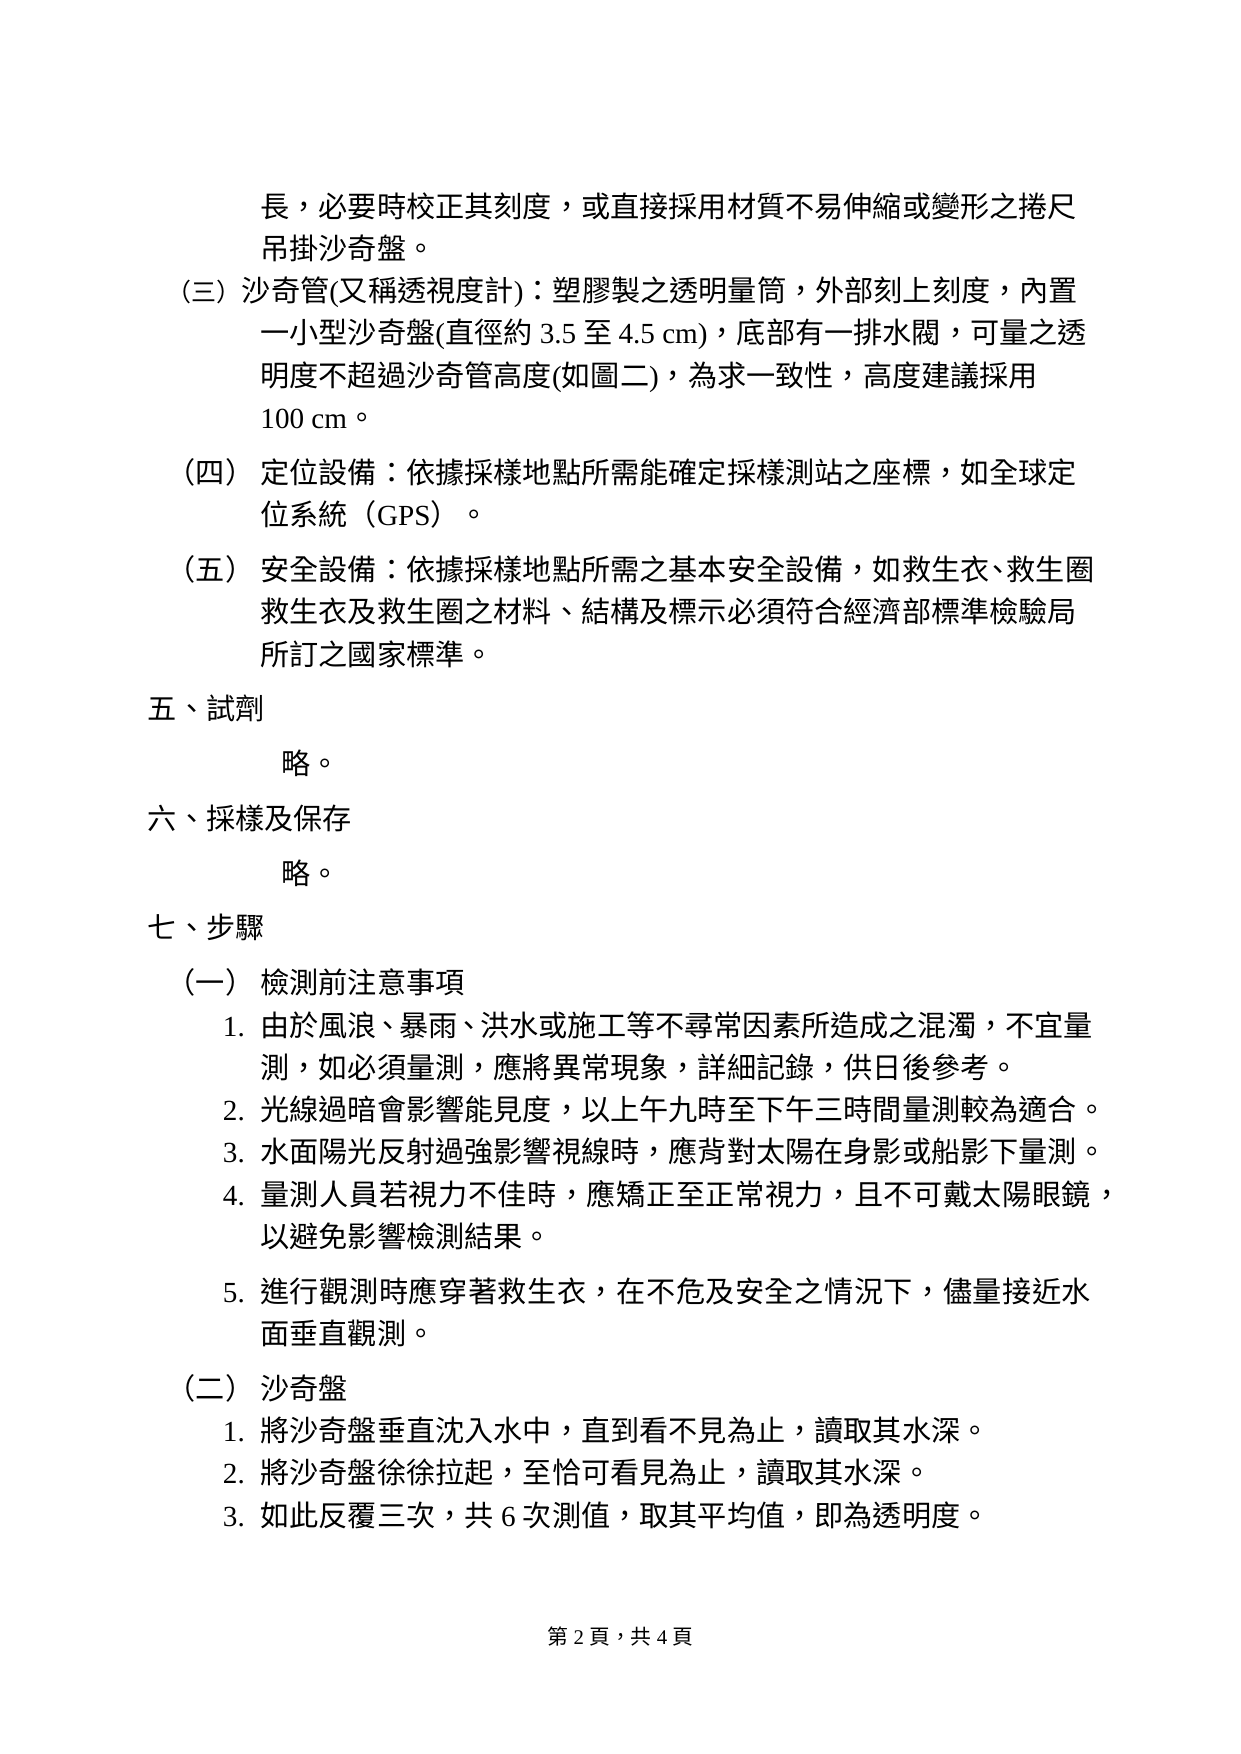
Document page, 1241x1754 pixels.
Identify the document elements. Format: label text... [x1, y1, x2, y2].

text 略。 [223, 850, 1092, 893]
text 五、試劑 [148, 686, 1092, 728]
list 檢測前注意事項 [166, 960, 1092, 1002]
list 將沙奇盤垂直沈入水中，直到看不見為止，讀取其水深。 [223, 1408, 1092, 1450]
list 由於風浪、暴雨、洪水或施工等不尋常因素所造成之混濁，不宜量測，如必須量測，應將異常現象，詳細記錄，供日後參考。 [223, 1002, 1092, 1087]
list 沙奇盤 [166, 1366, 1092, 1408]
list 如此反覆三次，共 6 次測值，取其平均值，即為透明度。 [223, 1492, 1092, 1535]
list 將沙奇盤徐徐拉起，至恰可看見為止，讀取其水深。 [223, 1450, 1092, 1492]
list 量測人員若視力不佳時，應矯正至正常視力，且不可戴太陽眼鏡，以避免影響檢測結果。 [223, 1171, 1092, 1256]
text 七、步驟 [148, 905, 1092, 947]
list 沙奇管(又稱透視度計)：塑膠製之透明量筒，外部刻上刻度，內置一小型沙奇盤(直徑約 3.5 至4.5 cm)，底部有一排水閥，可量之透明度不超過沙奇管高度(如圖二)，為求一致性，高度建議採用 100 cm。 [166, 268, 1092, 437]
text 六、採樣及保存 [148, 796, 1092, 838]
list 吊繩索：選擇不易伸縮或變形之繩索，固定於圓盤上，須保持圓盤之平衡，然後由盤面開始，標示長度：1公尺以內以公分為單位，1 公尺以上以 0.1 公尺為單位，由於繩索浸水後，可能會縮短或延長，必要時校正其刻度，或直接採用材質不易伸縮或變形之捲尺吊掛沙奇盤。 [166, 183, 1092, 268]
list 定位設備：依據採樣地點所需能確定採樣測站之座標，如全球定位系統（GPS）。 [166, 449, 1092, 534]
list 進行觀測時應穿著救生衣，在不危及安全之情況下，儘量接近水面垂直觀測。 [223, 1268, 1092, 1353]
list 安全設備：依據採樣地點所需之基本安全設備，如救生衣、救生圈。救生衣及救生圈之材料、結構及標示必須符合經濟部標準檢驗局所訂之國家標準。 [166, 547, 1092, 673]
list 水面陽光反射過強影響視線時，應背對太陽在身影或船影下量測。 [223, 1129, 1092, 1171]
list 光線過暗會影響能見度，以上午九時至下午三時間量測較為適合。 [223, 1087, 1092, 1129]
text 略。 [223, 741, 1092, 783]
